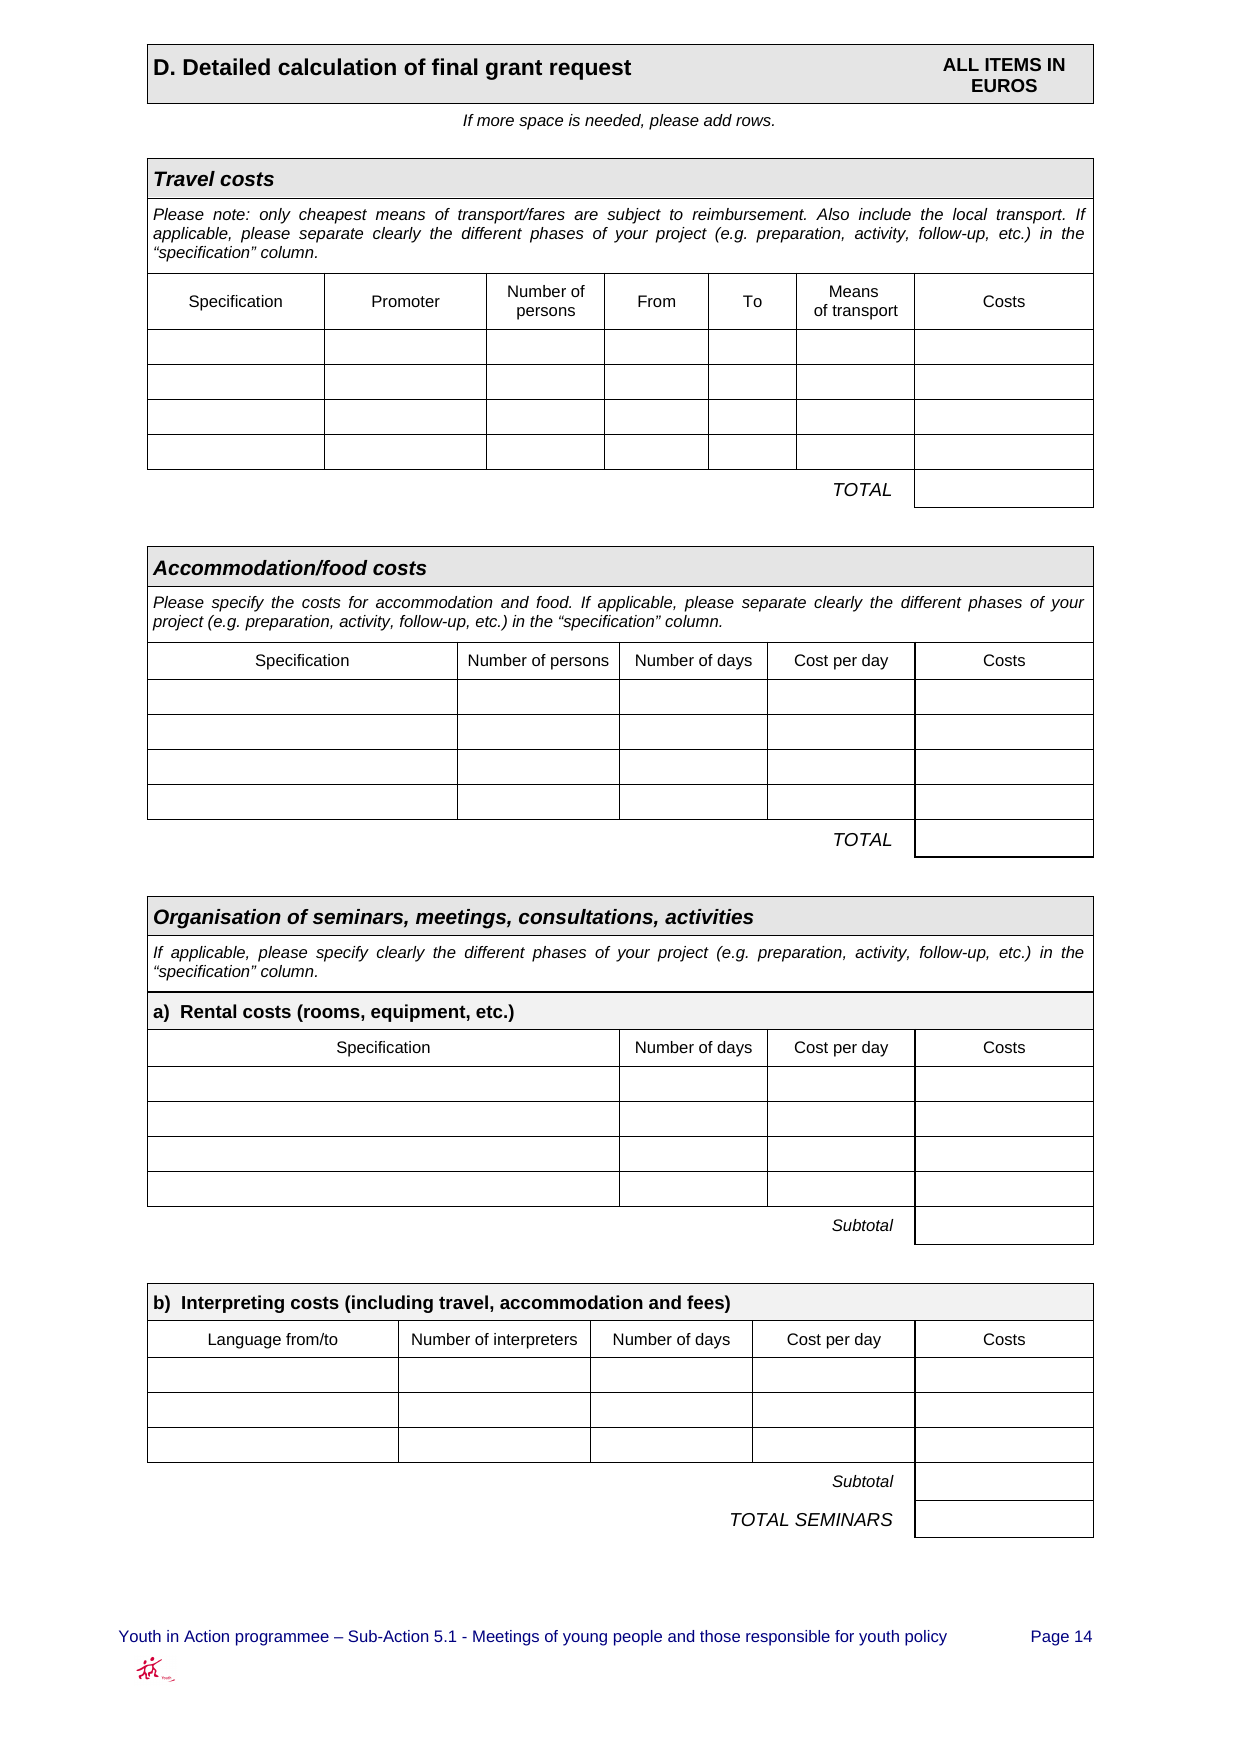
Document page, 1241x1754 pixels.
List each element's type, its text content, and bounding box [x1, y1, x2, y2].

table_cell [591, 1428, 752, 1462]
table_cell [768, 1102, 914, 1136]
table_cell [916, 820, 1093, 856]
table_header Accommodation/food costs [148, 547, 1093, 586]
table_cell [916, 715, 1093, 749]
table_cell Number of persons [458, 643, 619, 678]
table_cell [148, 1393, 398, 1427]
table_cell [148, 715, 457, 749]
table_cell [399, 1428, 590, 1462]
table_cell [916, 1501, 1093, 1537]
table_cell [768, 750, 914, 784]
table_cell Cost per day [768, 1030, 914, 1066]
table_cell To [709, 274, 796, 329]
table_cell [148, 365, 324, 399]
table_cell [620, 1172, 767, 1206]
table_cell [915, 400, 1093, 434]
table_cell [915, 365, 1093, 399]
table_cell [916, 785, 1093, 819]
table_cell [916, 1463, 1093, 1500]
table_cell [797, 435, 914, 469]
table_cell Specification [148, 1030, 619, 1066]
table_cell Please note: only cheapest means of transport/fares are subject to reimbursement. Also include the local transport. If applicable, please separate clearly the different phases of your project (e.g. preparation, activity, follow-up, etc.) in the “specification” column. [148, 199, 1093, 273]
table_cell [458, 785, 619, 819]
table_cell [487, 400, 604, 434]
table_cell [148, 785, 457, 819]
table_cell [709, 400, 796, 434]
table_cell [916, 1428, 1093, 1462]
table_cell TOTAL SEMINARS [147, 1500, 914, 1537]
table_cell Cost per day [753, 1321, 914, 1357]
table_cell [753, 1358, 914, 1392]
table_cell [148, 400, 324, 434]
table_cell TOTAL [147, 470, 914, 507]
table_cell Number of days [620, 1030, 767, 1066]
table_cell Number of persons [487, 274, 604, 329]
table_cell From [605, 274, 708, 329]
table_cell [148, 750, 457, 784]
table_cell [709, 365, 796, 399]
table_cell [325, 330, 486, 364]
table_cell [148, 1358, 398, 1392]
table_cell Costs [916, 1321, 1093, 1357]
table_cell [148, 330, 324, 364]
table_cell [148, 1102, 619, 1136]
table_cell [709, 435, 796, 469]
table_cell [797, 330, 914, 364]
table_cell [605, 400, 708, 434]
table_cell Promoter [325, 274, 486, 329]
table_cell [768, 1137, 914, 1171]
table_cell [148, 680, 457, 714]
table_cell a) Rental costs (rooms, equipment, etc.) [148, 993, 1093, 1029]
table_cell Costs [916, 643, 1093, 678]
table_cell [916, 750, 1093, 784]
table_cell [591, 1358, 752, 1392]
table_cell [399, 1358, 590, 1392]
text If more space is needed, please add rows. [118, 110, 1122, 129]
table_header b) Interpreting costs (including travel, accommodation and fees) [148, 1284, 1093, 1320]
table_cell [487, 330, 604, 364]
picture [134, 1655, 177, 1686]
table_cell Number of interpreters [399, 1321, 590, 1357]
table_cell [605, 365, 708, 399]
table_cell [768, 785, 914, 819]
table_cell [916, 680, 1093, 714]
table_cell [753, 1428, 914, 1462]
table_cell [399, 1393, 590, 1427]
table_cell [487, 435, 604, 469]
table_cell Means of transport [797, 274, 914, 329]
table_cell Costs [916, 1030, 1093, 1066]
table_cell [915, 470, 1093, 507]
table_cell [620, 785, 767, 819]
table_cell [916, 1358, 1093, 1392]
table_cell [916, 1137, 1093, 1171]
table_cell [620, 715, 767, 749]
table_cell Specification [148, 643, 457, 678]
table_cell Costs [915, 274, 1093, 329]
table_cell [325, 365, 486, 399]
table_cell [620, 1102, 767, 1136]
table_cell [768, 715, 914, 749]
table_cell [591, 1393, 752, 1427]
table_cell [915, 435, 1093, 469]
table_cell [487, 365, 604, 399]
table_cell [458, 680, 619, 714]
table_cell [148, 1137, 619, 1171]
table_cell [768, 680, 914, 714]
table_cell [915, 330, 1093, 364]
table_cell [797, 365, 914, 399]
table_cell TOTAL [147, 820, 914, 856]
table_cell [148, 435, 324, 469]
table_header Organisation of seminars, meetings, consultations, activities [148, 897, 1093, 935]
table_cell [620, 1067, 767, 1101]
table_cell [768, 1172, 914, 1206]
table_cell [148, 1172, 619, 1206]
table_cell Subtotal [147, 1207, 914, 1243]
table_cell [620, 680, 767, 714]
table_cell [768, 1067, 914, 1101]
table_cell [797, 400, 914, 434]
table_cell [709, 330, 796, 364]
table_cell [148, 1428, 398, 1462]
table_cell [458, 750, 619, 784]
table_cell [605, 435, 708, 469]
table_cell [753, 1393, 914, 1427]
table_header ALL ITEMS IN EUROS [915, 45, 1093, 103]
table_cell [325, 435, 486, 469]
table_cell [325, 400, 486, 434]
table_cell [620, 750, 767, 784]
table_cell [620, 1137, 767, 1171]
table_cell Please specify the costs for accommodation and food. If applicable, please separate clearly the different phases of your project (e.g. preparation, activity, follow-up, etc.) in the “specification” column. [148, 587, 1093, 642]
table_header Travel costs [148, 159, 1093, 197]
table_cell [916, 1102, 1093, 1136]
table_cell [148, 1067, 619, 1101]
table_cell If applicable, please specify clearly the different phases of your project (e.g. preparation, activity, follow-up, etc.) in the “specification” column. [148, 936, 1093, 991]
table_header D. Detailed calculation of final grant request [148, 45, 915, 103]
table_cell Number of days [591, 1321, 752, 1357]
table_cell [916, 1172, 1093, 1206]
table_cell Cost per day [768, 643, 914, 678]
table_cell Language from/to [148, 1321, 398, 1357]
table_cell [916, 1067, 1093, 1101]
table_cell [916, 1207, 1093, 1243]
table_cell [916, 1393, 1093, 1427]
table_cell Number of days [620, 643, 767, 678]
table_cell [458, 715, 619, 749]
table_cell Specification [148, 274, 324, 329]
table_cell [605, 330, 708, 364]
table_cell Subtotal [147, 1463, 914, 1500]
